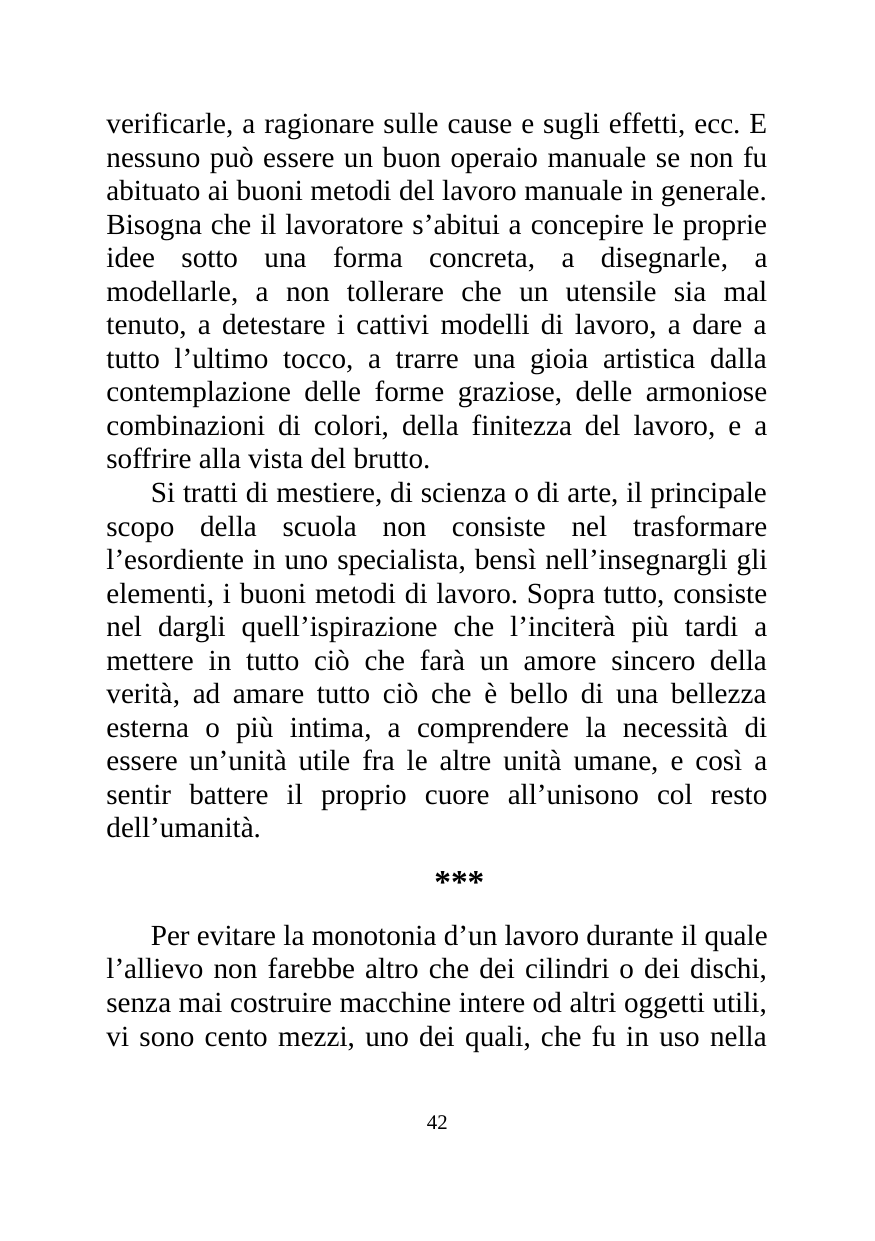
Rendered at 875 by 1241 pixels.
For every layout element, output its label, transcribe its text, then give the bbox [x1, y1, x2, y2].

text *** [106, 862, 768, 900]
text Per evitare la monotonia d’un lavoro durante il quale l’allievo non farebbe altro che dei cilindri o dei dischi, senza mai costruire macchine intere od altri oggetti utili, vi sono cento mezzi, uno dei quali, che fu in uso nella [106, 918, 768, 1052]
text Si tratti di mestiere, di scienza o di arte, il principale scopo della scuola non consiste nel trasformare l’esordiente in uno specialista, bensì nell’insegnargli gli elementi, i buoni metodi di lavoro. Sopra tutto, consiste nel dargli quell’ispirazione che l’inciterà più tardi a mettere in tutto ciò che farà un amore sincero della verità, ad amare tutto ciò che è bello di una bellezza esterna o più intima, a comprendere la necessità di essere un’unità utile fra le altre unità umane, e così a sentir battere il proprio cuore all’unisono col resto dell’umanità. [106, 475, 768, 844]
text verificarle, a ragionare sulle cause e sugli effetti, ecc. E nessuno può essere un buon operaio manuale se non fu abituato ai buoni metodi del lavoro manuale in generale. Bisogna che il lavoratore s’abitui a concepire le proprie idee sotto una forma concreta, a disegnarle, a modellarle, a non tollerare che un utensile sia mal tenuto, a detestare i cattivi modelli di lavoro, a dare a tutto l’ultimo tocco, a trarre una gioia artistica dalla contemplazione delle forme graziose, delle armoniose combinazioni di colori, della finitezza del lavoro, e a soffrire alla vista del brutto. [106, 106, 768, 475]
